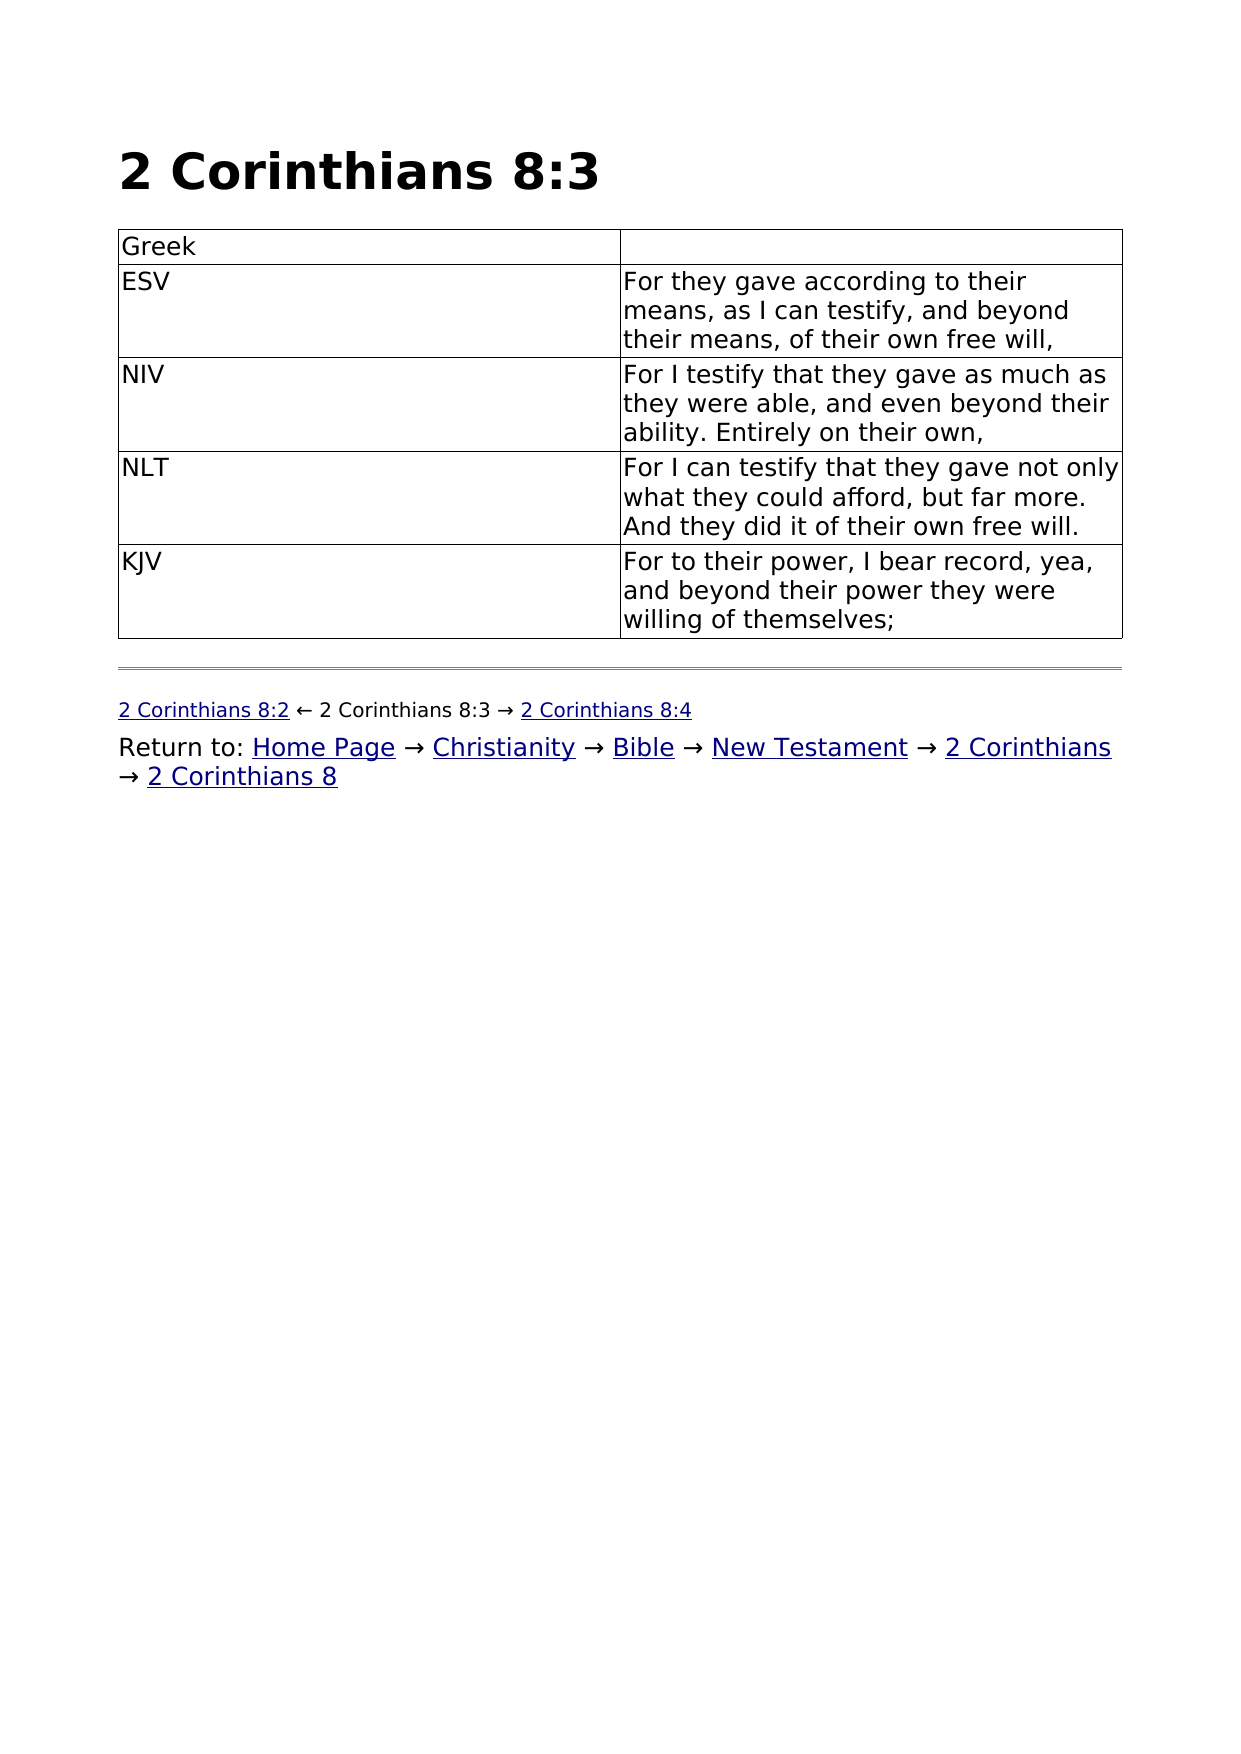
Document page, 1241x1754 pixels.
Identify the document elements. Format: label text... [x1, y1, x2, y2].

table_cell For I testify that they gave as much as they were able, and even beyond their ability. Entirely on their own, [621, 358, 1122, 451]
subtitle 2 Corinthians 8:3 [118, 143, 1122, 201]
table_cell For to their power, I bear record, yea, and beyond their power they were willing of themselves; [621, 545, 1122, 637]
text 2 Corinthians 8:2 ← 2 Corinthians 8:3 → 2 Corinthians 8:4 [118, 699, 1122, 733]
text Return to: Home Page → Christianity → Bible → New Testament → 2 Corinthians → 2 Corinthians 8 [118, 733, 1122, 791]
table_cell NIV [119, 358, 620, 451]
table_header [621, 230, 1122, 264]
table_header Greek [119, 230, 620, 264]
table_cell NLT [119, 452, 620, 544]
table_cell ESV [119, 265, 620, 357]
table_cell For I can testify that they gave not only what they could afford, but far more. And they did it of their own free will. [621, 452, 1122, 544]
table_cell KJV [119, 545, 620, 637]
table_cell For they gave according to their means, as I can testify, and beyond their means, of their own free will, [621, 265, 1122, 357]
